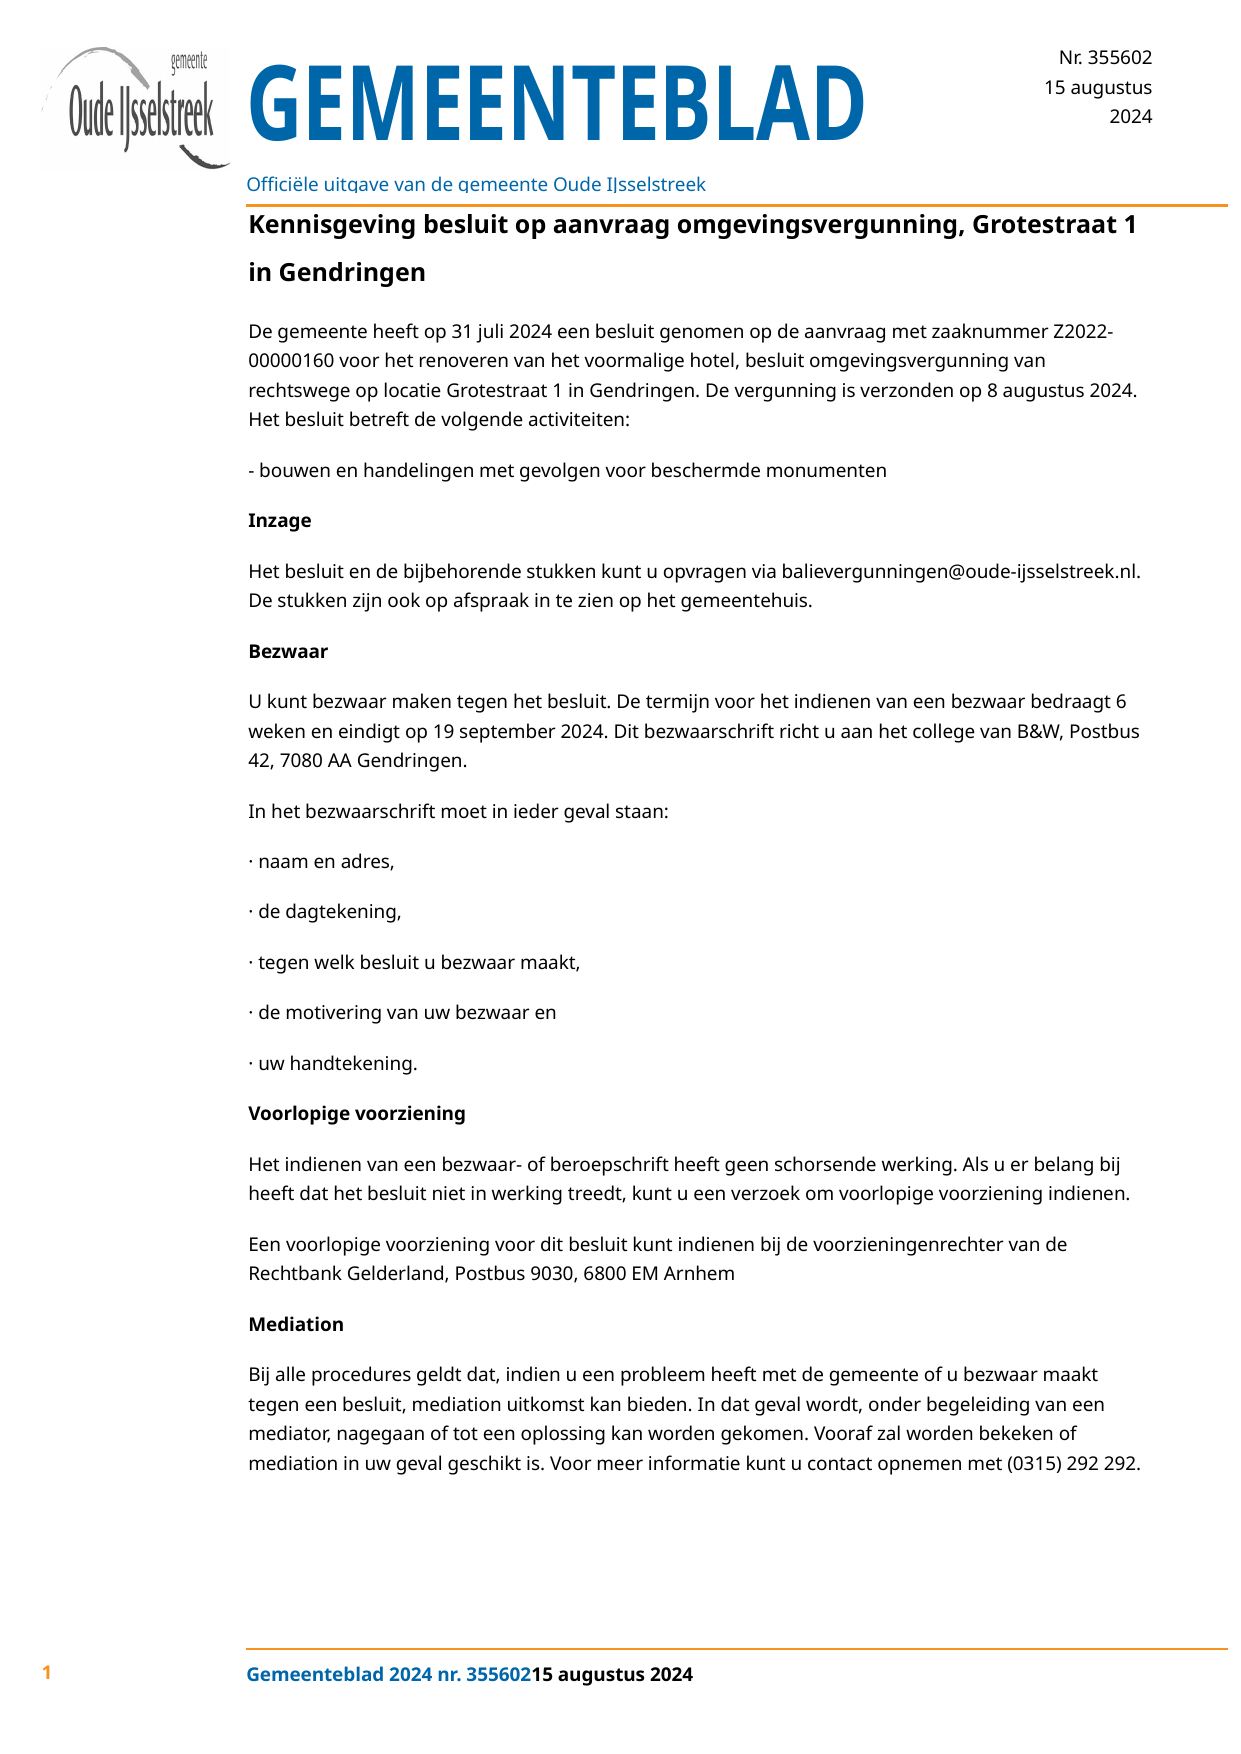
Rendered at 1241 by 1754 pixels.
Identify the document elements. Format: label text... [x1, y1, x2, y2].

text · de dagtekening, [248, 899, 1152, 924]
text Een voorlopige voorziening voor dit besluit kunt indienen bij de voorzieningenrechter van de Rechtbank Gelderland, Postbus 9030, 6800 EM Arnhem [248, 1231, 1152, 1286]
text Voorlopige voorziening [248, 1100, 1152, 1126]
text Bij alle procedures geldt dat, indien u een probleem heeft met de gemeente of u bezwaar maakt tegen een besluit, mediation uitkomst kan bieden. In dat geval wordt, onder begeleiding van een mediator, nagegaan of tot een oplossing kan worden gekomen. Vooraf zal worden bekeken of mediation in uw geval geschikt is. Voor meer informatie kunt u contact opnemen met (0315) 292 292. [248, 1361, 1152, 1476]
text Mediation [248, 1311, 1152, 1337]
text · tegen welk besluit u bezwaar maakt, [248, 949, 1152, 975]
text - bouwen en handelingen met gevolgen voor beschermde monumenten [248, 457, 1152, 483]
text De gemeente heeft op 31 juli 2024 een besluit genomen op de aanvraag met zaaknummer Z2022-00000160 voor het renoveren van het voormalige hotel, besluit omgevingsvergunning van rechtswege op locatie Grotestraat 1 in Gendringen. De vergunning is verzonden op 8 augustus 2024. Het besluit betreft de volgende activiteiten: [248, 318, 1152, 432]
text U kunt bezwaar maken tegen het besluit. De termijn voor het indienen van een bezwaar bedraagt 6 weken en eindigt op 19 september 2024. Dit bezwaarschrift richt u aan het college van B&W, Postbus 42, 7080 AA Gendringen. [248, 688, 1152, 773]
text Bezwaar [248, 638, 1152, 664]
text · naam en adres, [248, 848, 1152, 874]
text · uw handtekening. [248, 1050, 1152, 1076]
text In het bezwaarschrift moet in ieder geval staan: [248, 798, 1152, 824]
text Inzage [248, 507, 1152, 533]
text · de motivering van uw bezwaar en [248, 999, 1152, 1025]
text Het besluit en de bijbehorende stukken kunt u opvragen via balievergunningen@oude-ijsselstreek.nl. De stukken zijn ook op afspraak in te zien op het gemeentehuis. [248, 558, 1152, 613]
text Kennisgeving besluit op aanvraag omgevingsvergunning, Grotestraat 1 in Gendringen [248, 207, 1152, 288]
text Het indienen van een bezwaar- of beroepschrift heeft geen schorsende werking. Als u er belang bij heeft dat het besluit niet in werking treedt, kunt u een verzoek om voorlopige voorziening indienen. [248, 1151, 1152, 1206]
picture [41, 47, 231, 172]
